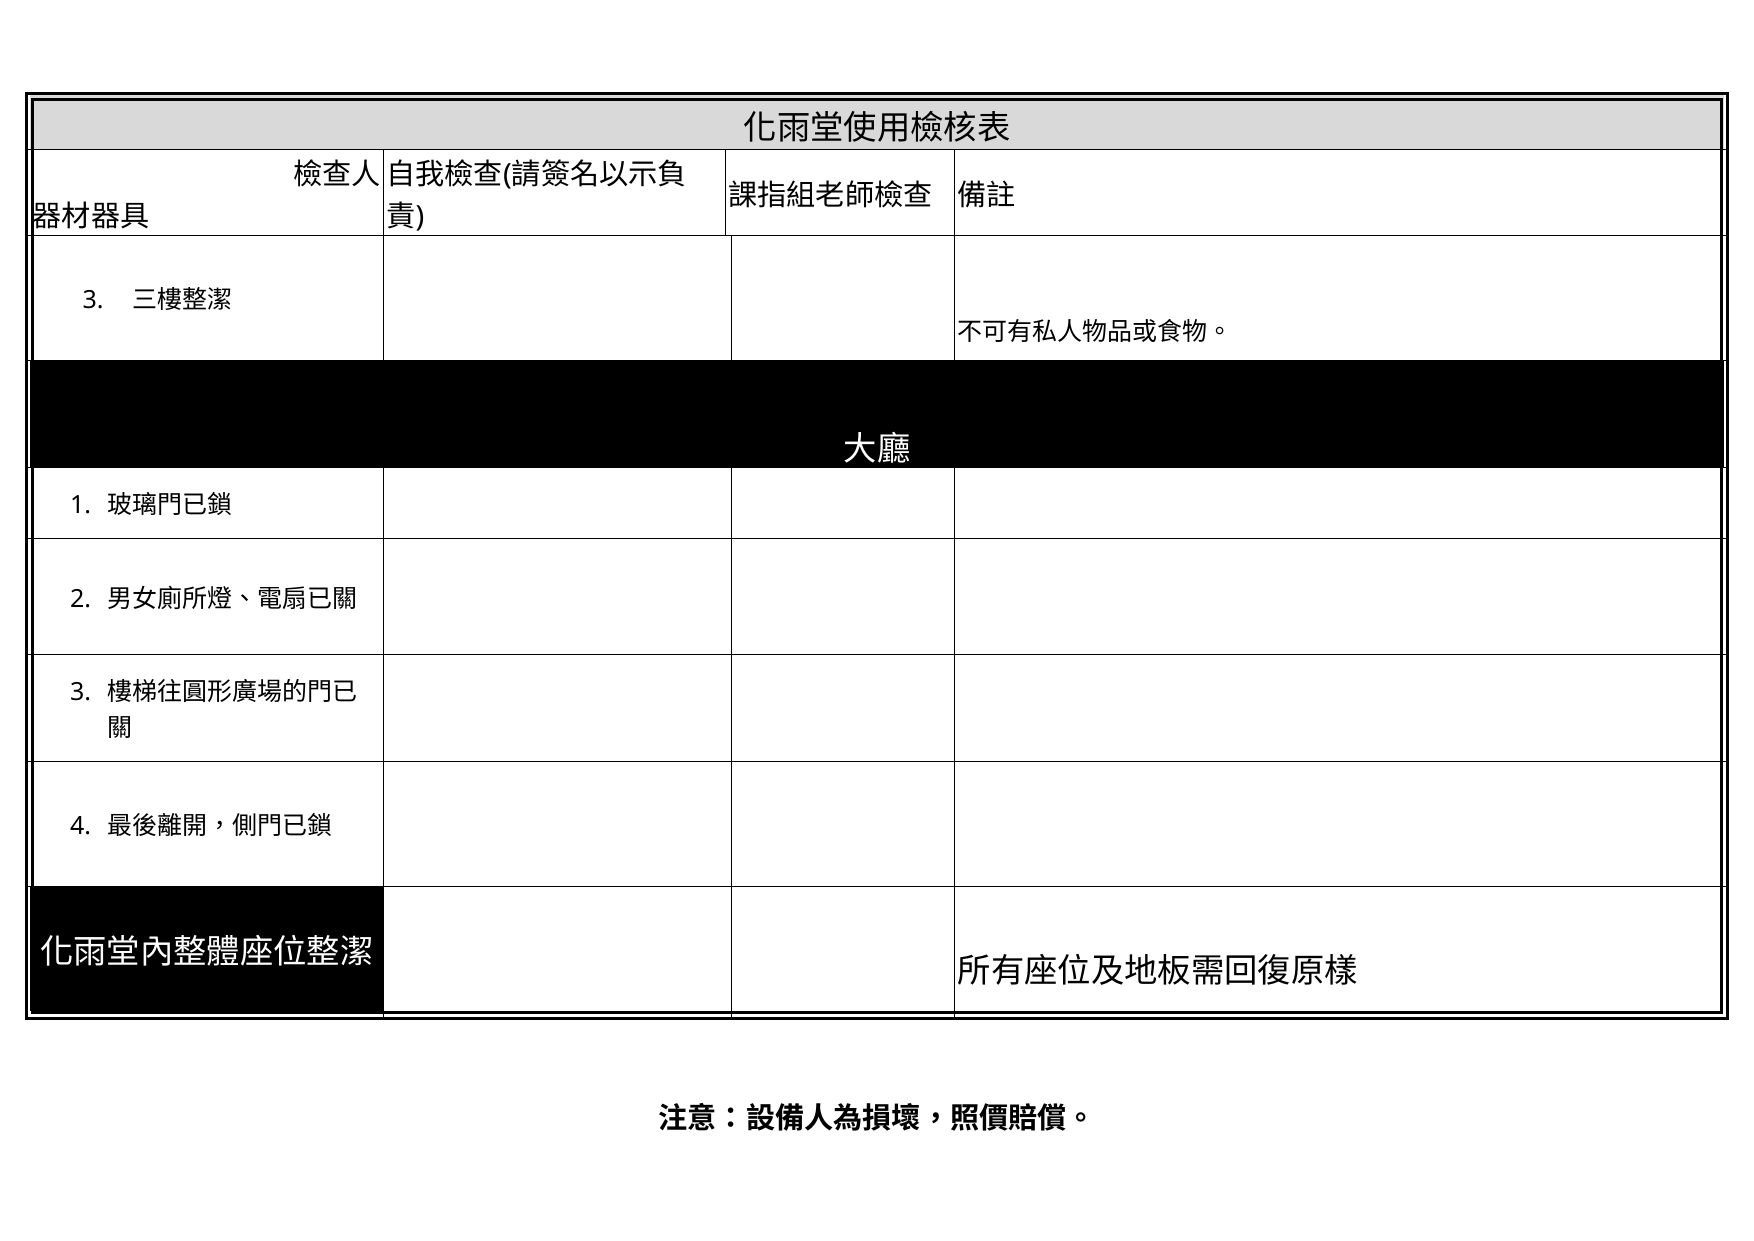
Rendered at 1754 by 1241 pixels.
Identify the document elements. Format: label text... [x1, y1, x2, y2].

table_cell 玻璃門已鎖 [34, 468, 383, 537]
table_cell [732, 762, 954, 886]
table_cell [384, 539, 731, 654]
table_cell [955, 539, 1720, 654]
table_cell 三樓整潔 [34, 236, 383, 360]
table_cell 化雨堂內整體座位整潔 [34, 887, 383, 1011]
table_cell 樓梯往圓形廣場的門已關 [34, 655, 383, 761]
table_cell 男女廁所燈、電扇已關 [34, 539, 383, 654]
table_cell [732, 539, 954, 654]
table_header 化雨堂使用檢核表 [30, 95, 1724, 149]
table_cell [384, 887, 731, 1011]
table_cell [732, 468, 954, 537]
table_cell 不可有私人物品或食物。 [955, 236, 1720, 360]
table_cell 大廳 [34, 361, 1720, 467]
table_cell [384, 762, 731, 886]
table_cell 自我檢查(請簽名以示負責) [384, 150, 725, 235]
table_cell 檢查人 器材器具 [34, 150, 383, 235]
table_cell 課指組老師檢查 [726, 150, 954, 235]
table_cell [384, 236, 731, 360]
table_cell [732, 655, 954, 761]
table_cell 所有座位及地板需回復原樣 [955, 887, 1720, 1011]
table_cell [732, 887, 954, 1011]
table_cell [384, 655, 731, 761]
table_cell 備註 [955, 150, 1720, 235]
table_cell [955, 468, 1720, 537]
table_cell [384, 468, 731, 537]
table_cell 最後離開，側門已鎖 [34, 762, 383, 886]
table_cell [955, 762, 1720, 886]
table_cell [732, 236, 954, 360]
table_cell [955, 655, 1720, 761]
